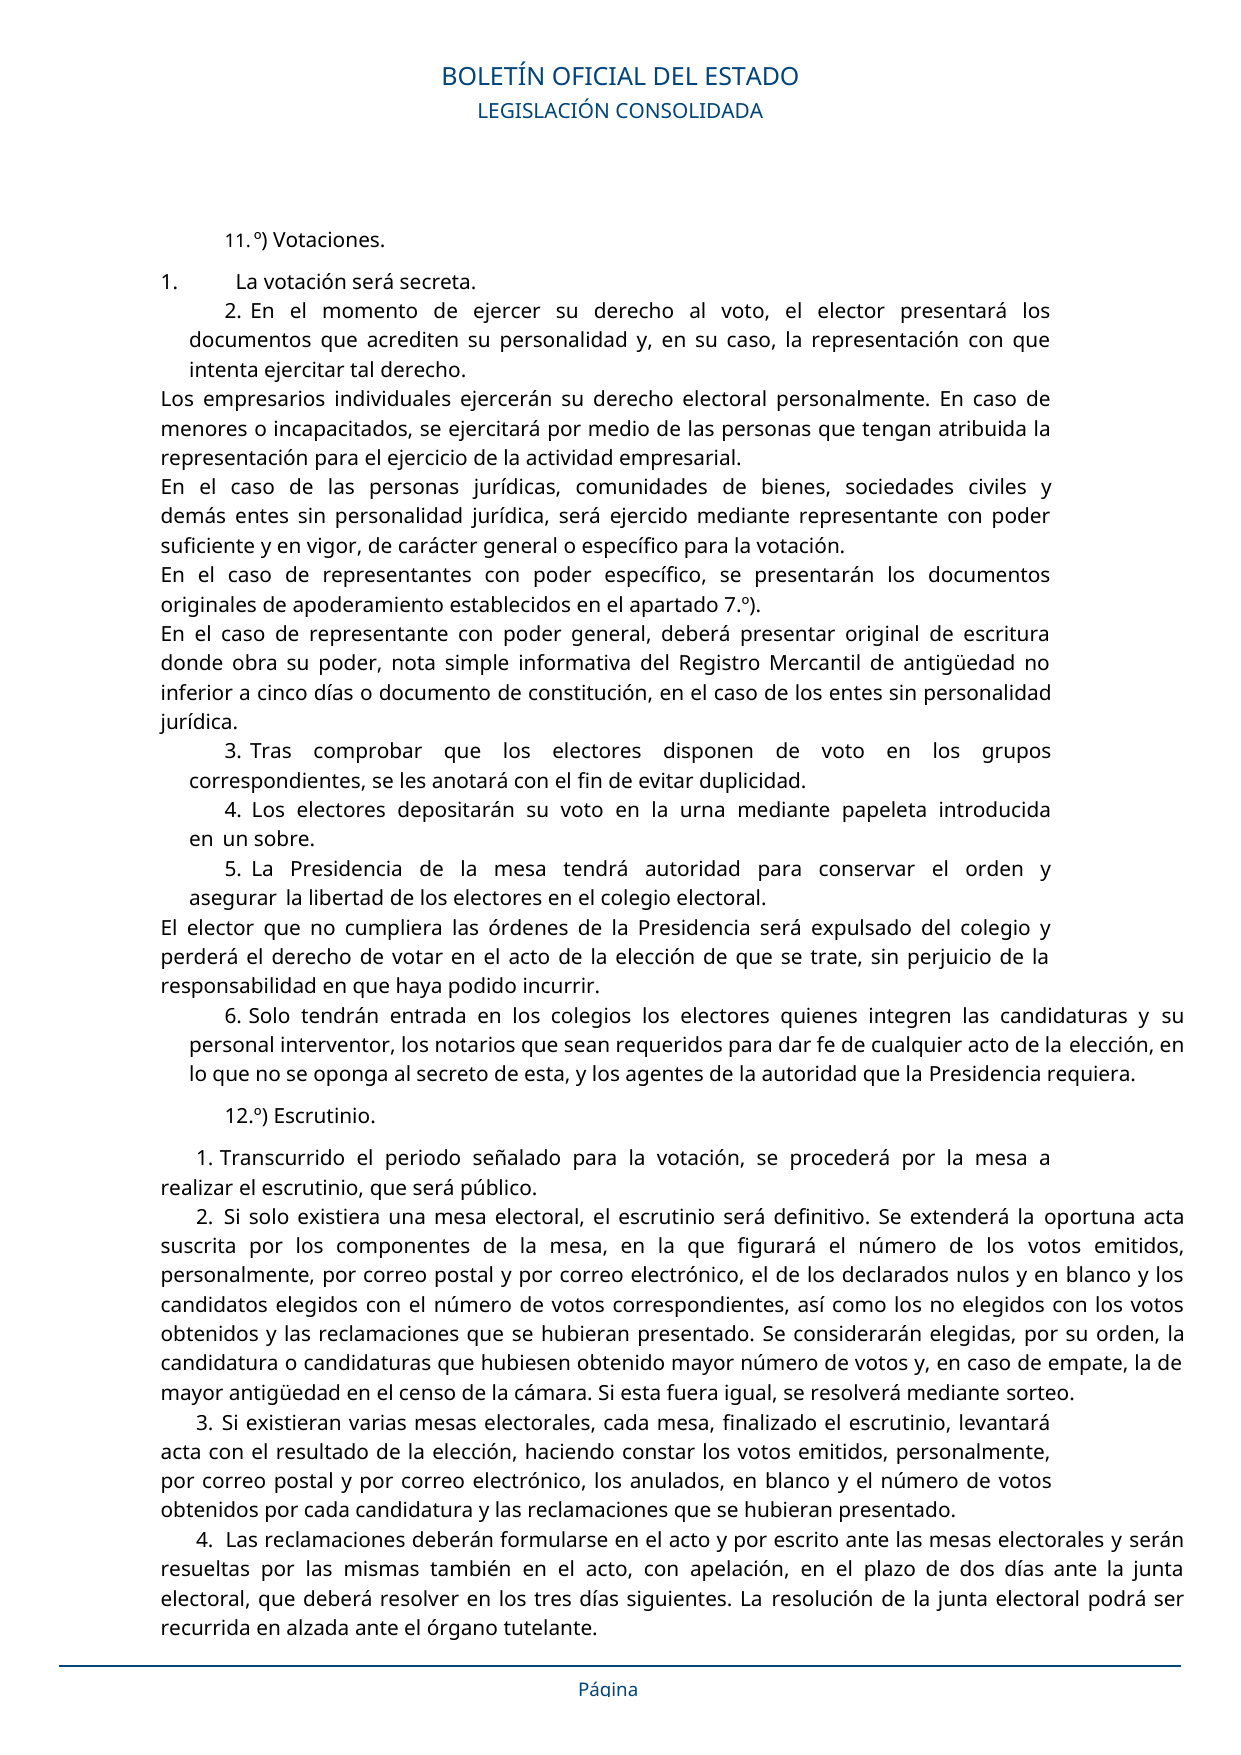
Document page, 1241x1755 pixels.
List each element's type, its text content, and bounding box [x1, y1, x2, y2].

list Si existieran varias mesas electorales, cada mesa, finalizado el escrutinio, levantará acta con el resultado de la elección, haciendo constar los votos emitidos, personalmente, por correo postal y por correo electrónico, los anulados, en blanco y el número de votos obtenidos por cada candidatura y las reclamaciones que se hubieran presentado. [160, 1408, 1052, 1524]
text El elector que no cumpliera las órdenes de la Presidencia será expulsado del colegio y perderá el derecho de votar en el acto de la elección de que se trate, sin perjuicio de la responsabilidad en que haya podido incurrir. [160, 913, 1052, 1000]
list La Presidencia de la mesa tendrá autoridad para conservar el orden y asegurar la libertad de los electores en el colegio electoral. [189, 854, 1052, 912]
list Transcurrido el periodo señalado para la votación, se procederá por la mesa a realizar el escrutinio, que será público. [160, 1143, 1052, 1201]
text En el caso de representante con poder general, deberá presentar original de escritura donde obra su poder, nota simple informativa del Registro Mercantil de antigüedad no inferior a cinco días o documento de constitución, en el caso de los entes sin personalidad jurídica. [160, 619, 1052, 735]
list Las reclamaciones deberán formularse en el acto y por escrito ante las mesas electorales y serán resueltas por las mismas también en el acto, con apelación, en el plazo de dos días ante la junta electoral, que deberá resolver en los tres días siguientes. La resolución de la junta electoral podrá ser recurrida en alzada ante el órgano tutelante. [160, 1525, 1184, 1641]
list En el momento de ejercer su derecho al voto, el elector presentará los documentos que acrediten su personalidad y, en su caso, la representación con que intenta ejercitar tal derecho. [189, 296, 1052, 383]
list La votación será secreta. [160, 267, 1184, 295]
list Tras comprobar que los electores disponen de voto en los grupos correspondientes, se les anotará con el fin de evitar duplicidad. [189, 737, 1052, 794]
list º) Votaciones. [224, 225, 1184, 253]
text 12.º) Escrutinio. [224, 1101, 1184, 1130]
list Los electores depositarán su voto en la urna mediante papeleta introducida en un sobre. [189, 795, 1051, 853]
list Si solo existiera una mesa electoral, el escrutinio será definitivo. Se extenderá la oportuna acta suscrita por los componentes de la mesa, en la que figurará el número de los votos emitidos, personalmente, por correo postal y por correo electrónico, el de los declarados nulos y en blanco y los candidatos elegidos con el número de votos correspondientes, así como los no elegidos con los votos obtenidos y las reclamaciones que se hubieran presentado. Se considerarán elegidas, por su orden, la candidatura o candidaturas que hubiesen obtenido mayor número de votos y, en caso de empate, la de mayor antigüedad en el censo de la cámara. Si esta fuera igual, se resolverá mediante sorteo. [160, 1202, 1184, 1406]
list Solo tendrán entrada en los colegios los electores quienes integren las candidaturas y su personal interventor, los notarios que sean requeridos para dar fe de cualquier acto de la elección, en lo que no se oponga al secreto de esta, y los agentes de la autoridad que la Presidencia requiera. [189, 1001, 1184, 1088]
text En el caso de representantes con poder específico, se presentarán los documentos originales de apoderamiento establecidos en el apartado 7.º). [160, 561, 1052, 618]
text En el caso de las personas jurídicas, comunidades de bienes, sociedades civiles y demás entes sin personalidad jurídica, será ejercido mediante representante con poder suficiente y en vigor, de carácter general o específico para la votación. [160, 472, 1052, 559]
text Los empresarios individuales ejercerán su derecho electoral personalmente. En caso de menores o incapacitados, se ejercitará por medio de las personas que tengan atribuida la representación para el ejercicio de la actividad empresarial. [160, 384, 1052, 471]
